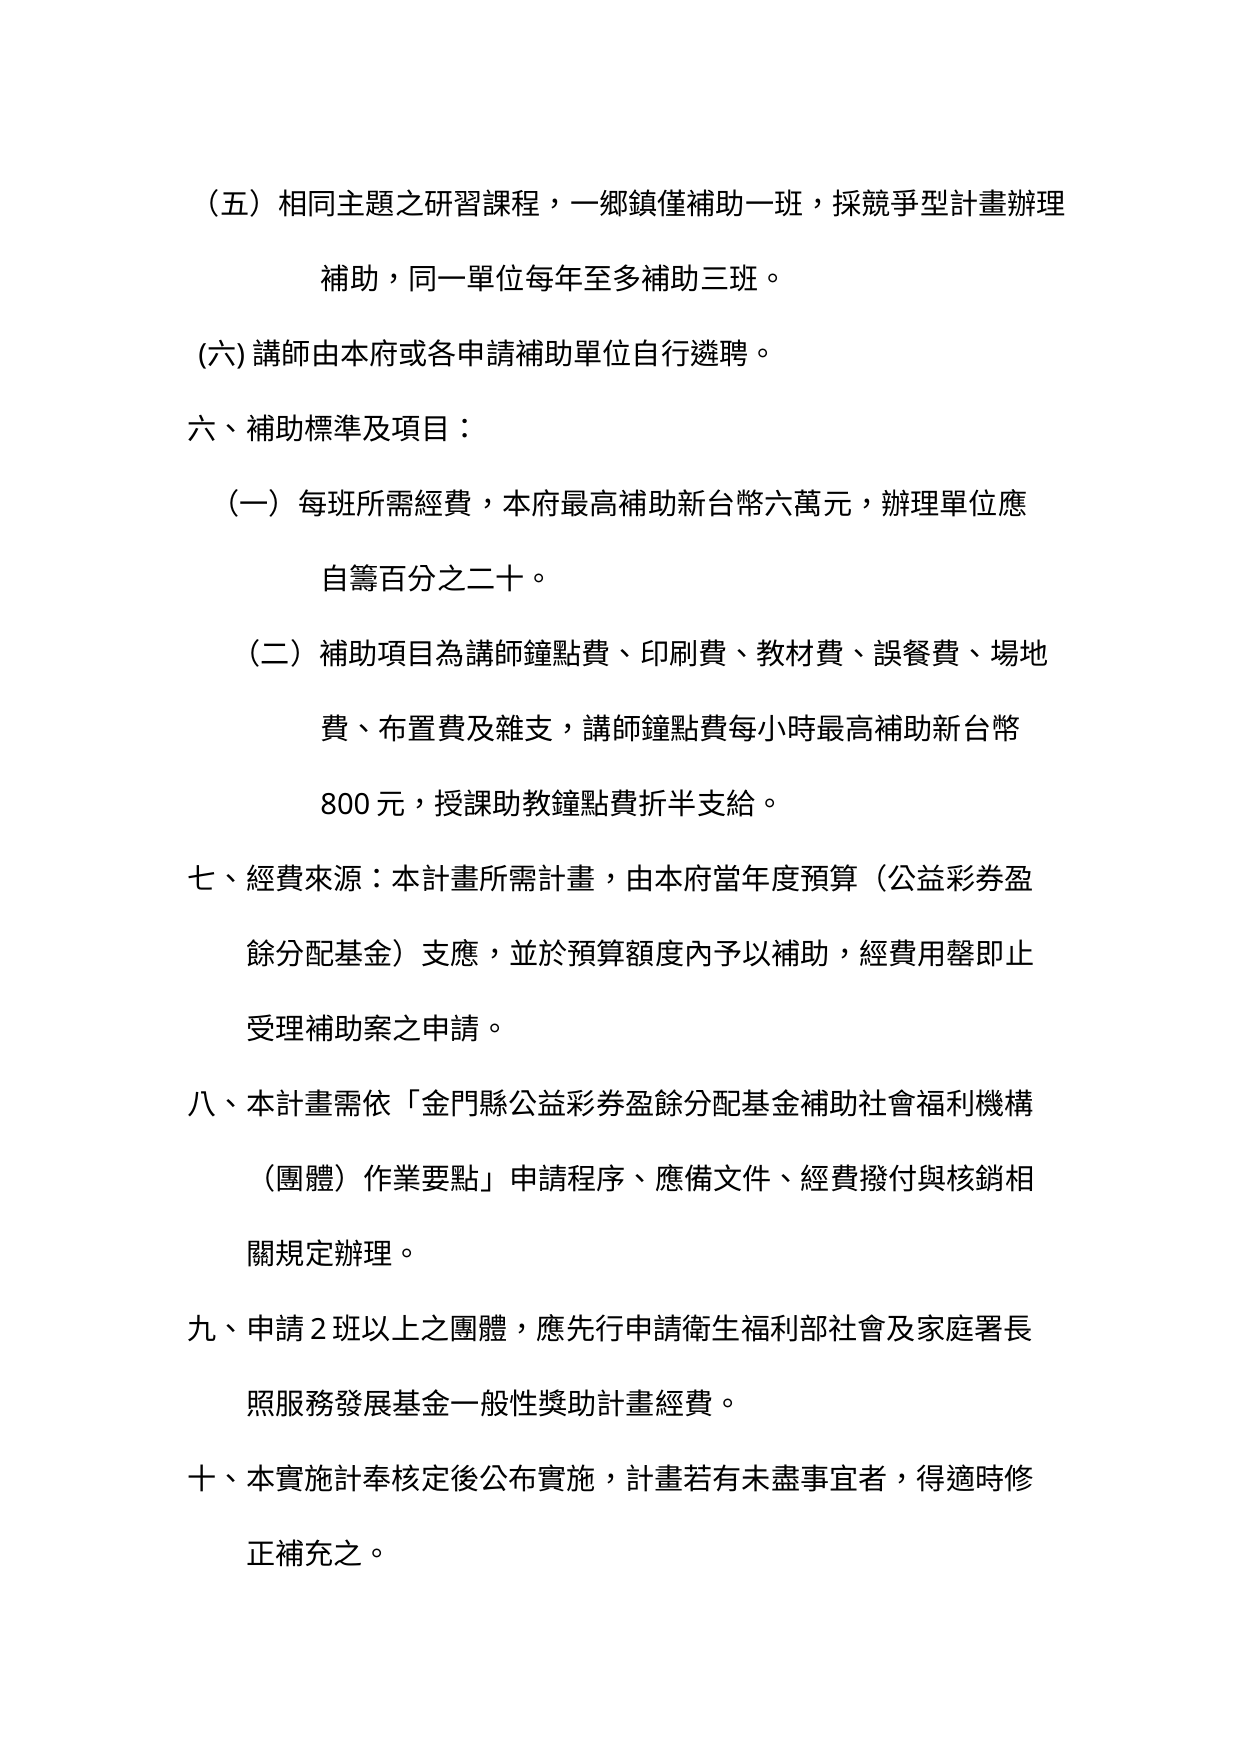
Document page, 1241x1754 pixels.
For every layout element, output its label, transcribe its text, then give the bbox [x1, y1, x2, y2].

text 八、本計畫需依「金門縣公益彩券盈餘分配基金補助社會福利機構（團體）作業要點」申請程序、應備文件、經費撥付與核銷相關規定辦理。 [187, 1064, 1053, 1289]
text （一）每班所需經費，本府最高補助新台幣六萬元，辦理單位應 自籌百分之二十。 [187, 464, 1053, 614]
text 六、補助標準及項目： [187, 389, 1053, 464]
text (六) 講師由本府或各申請補助單位自行遴聘。 [145, 314, 1073, 389]
text 七、經費來源：本計畫所需計畫，由本府當年度預算（公益彩券盈餘分配基金）支應，並於預算額度內予以補助，經費用罄即止受理補助案之申請。 [187, 839, 1053, 1064]
text （二）補助項目為講師鐘點費、印刷費、教材費、誤餐費、場地費、布置費及雜支，講師鐘點費每小時最高補助新台幣800元，授課助教鐘點費折半支給。 [202, 614, 1053, 839]
text 十、本實施計奉核定後公布實施，計畫若有未盡事宜者，得適時修正補充之。 [187, 1439, 1053, 1589]
text 九、申請2班以上之團體，應先行申請衛生福利部社會及家庭署長照服務發展基金一般性獎助計畫經費。 [187, 1289, 1053, 1439]
text （五）相同主題之研習課程，一郷鎮僅補助一班，採競爭型計畫辦理補助，同一單位每年至多補助三班。 [145, 164, 1073, 314]
